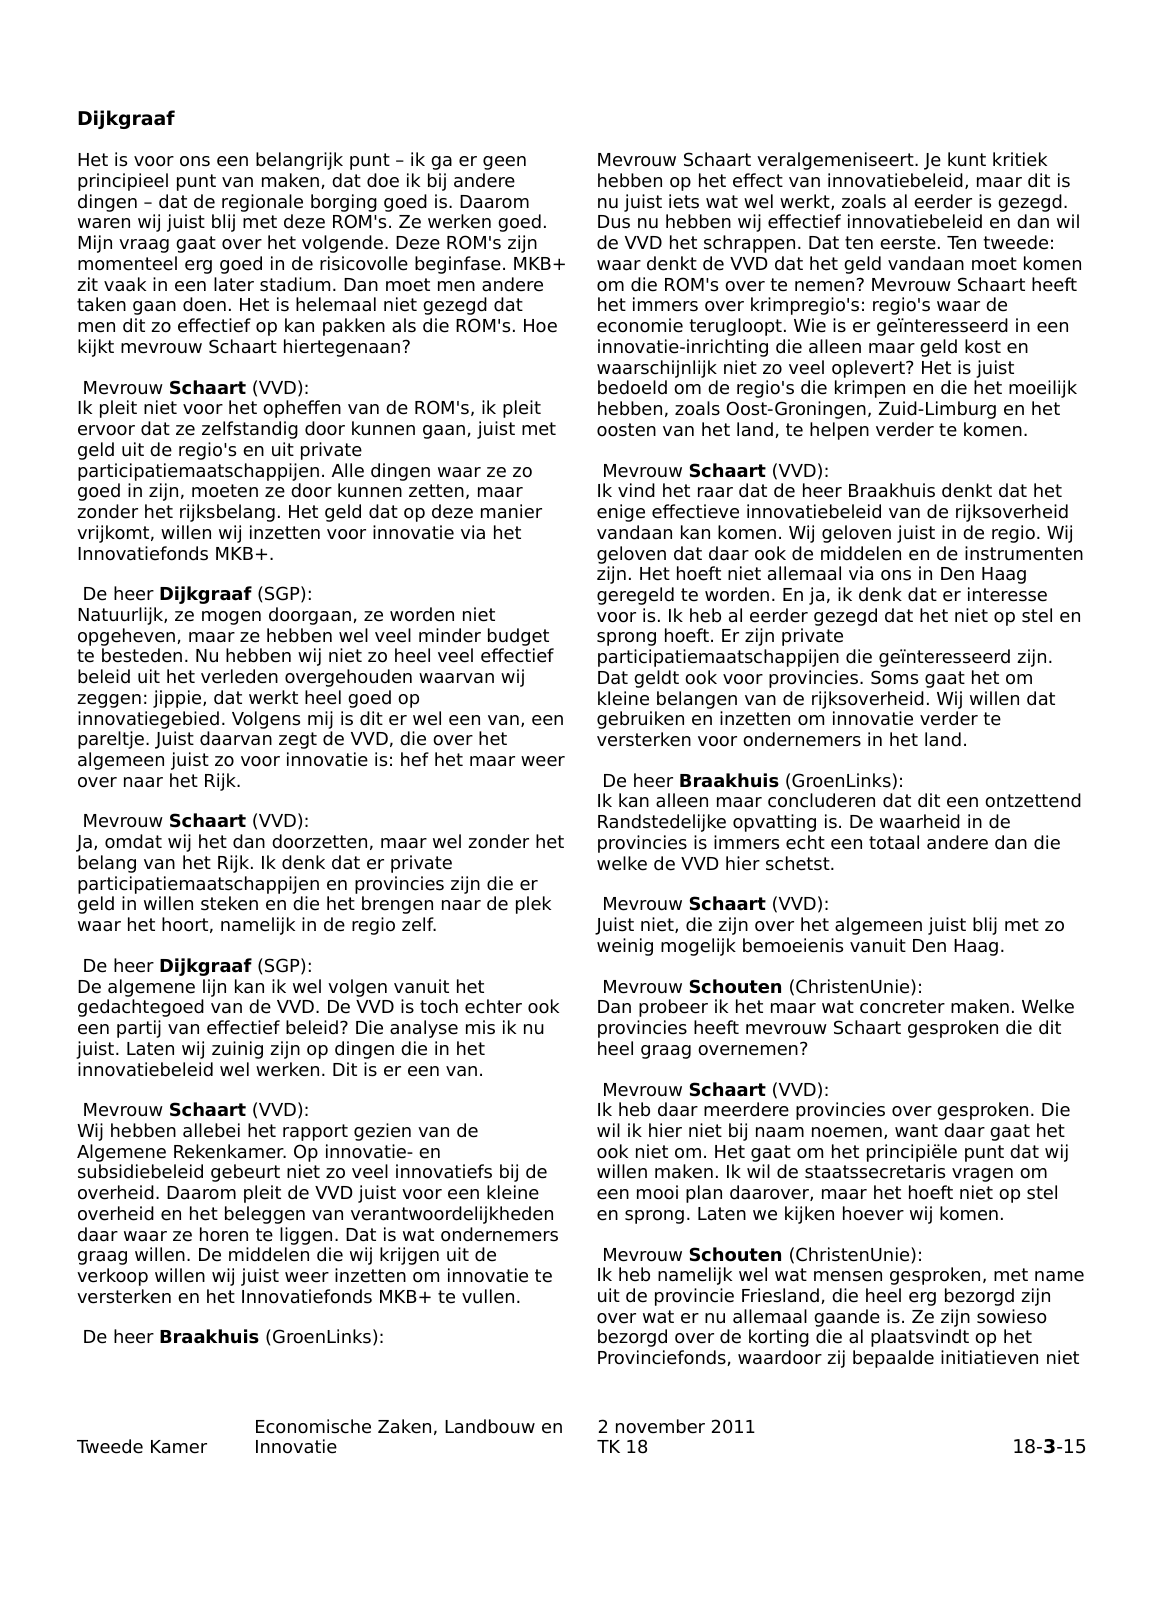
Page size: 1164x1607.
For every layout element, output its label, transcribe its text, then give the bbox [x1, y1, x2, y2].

text De heer Braakhuis (GroenLinks): [596, 771, 1087, 791]
text Mevrouw Schaart (VVD): [77, 811, 567, 832]
text Juist niet, die zijn over het algemeen juist blij met zo weinig mogelijk bemoeienis vanuit Den Haag. [596, 915, 1087, 956]
text Ik kan alleen maar concluderen dat dit een ontzettend Randstedelijke opvatting is. De waarheid in de provincies is immers echt een totaal andere dan die welke de VVD hier schetst. [596, 791, 1087, 874]
text Ik pleit niet voor het opheffen van de ROM's, ik pleit ervoor dat ze zelfstandig door kunnen gaan, juist met geld uit de regio's en uit private participatiemaatschappijen. Alle dingen waar ze zo goed in zijn, moeten ze door kunnen zetten, maar zonder het rijksbelang. Het geld dat op deze manier vrijkomt, willen wij inzetten voor innovatie via het Innovatiefonds MKB+. [77, 398, 567, 564]
text De heer Braakhuis (GroenLinks): [77, 1327, 567, 1348]
text Mevrouw Schouten (ChristenUnie): [596, 976, 1087, 997]
text Mevrouw Schaart (VVD): [77, 377, 567, 398]
text De algemene lijn kan ik wel volgen vanuit het gedachtegoed van de VVD. De VVD is toch echter ook een partij van effectief beleid? Die analyse mis ik nu juist. Laten wij zuinig zijn op dingen die in het innovatiebeleid wel werken. Dit is er een van. [77, 976, 567, 1080]
text Ik heb daar meerdere provincies over gesproken. Die wil ik hier niet bij naam noemen, want daar gaat het ook niet om. Het gaat om het principiële punt dat wij willen maken. Ik wil de staatssecretaris vragen om een mooi plan daarover, maar het hoeft niet op stel en sprong. Laten we kijken hoever wij komen. [596, 1100, 1087, 1224]
text Het is voor ons een belangrijk punt – ik ga er geen principieel punt van maken, dat doe ik bij andere dingen – dat de regionale borging goed is. Daarom waren wij juist blij met deze ROM's. Ze werken goed. Mijn vraag gaat over het volgende. Deze ROM's zijn momenteel erg goed in de risicovolle beginfase. MKB+ zit vaak in een later stadium. Dan moet men andere taken gaan doen. Het is helemaal niet gezegd dat men dit zo effectief op kan pakken als die ROM's. Hoe kijkt mevrouw Schaart hiertegenaan? [77, 150, 567, 357]
text Wij hebben allebei het rapport gezien van de Algemene Rekenkamer. Op innovatie- en subsidiebeleid gebeurt niet zo veel innovatiefs bij de overheid. Daarom pleit de VVD juist voor een kleine overheid en het beleggen van verantwoordelijkheden daar waar ze horen te liggen. Dat is wat ondernemers graag willen. De middelen die wij krijgen uit de verkoop willen wij juist weer inzetten om innovatie te versterken en het Innovatiefonds MKB+ te vullen. [77, 1121, 567, 1307]
text Natuurlijk, ze mogen doorgaan, ze worden niet opgeheven, maar ze hebben wel veel minder budget te besteden. Nu hebben wij niet zo heel veel effectief beleid uit het verleden overgehouden waarvan wij zeggen: jippie, dat werkt heel goed op innovatiegebied. Volgens mij is dit er wel een van, een pareltje. Juist daarvan zegt de VVD, die over het algemeen juist zo voor innovatie is: hef het maar weer over naar het Rijk. [77, 605, 567, 791]
text Mevrouw Schaart veralgemeniseert. Je kunt kritiek hebben op het effect van innovatiebeleid, maar dit is nu juist iets wat wel werkt, zoals al eerder is gezegd. Dus nu hebben wij effectief innovatiebeleid en dan wil de VVD het schrappen. Dat ten eerste. Ten tweede: waar denkt de VVD dat het geld vandaan moet komen om die ROM's over te nemen? Mevrouw Schaart heeft het immers over krimpregio's: regio's waar de economie terugloopt. Wie is er geïnteresseerd in een innovatie-inrichting die alleen maar geld kost en waarschijnlijk niet zo veel oplevert? Het is juist bedoeld om de regio's die krimpen en die het moeilijk hebben, zoals Oost-Groningen, Zuid-Limburg en het oosten van het land, te helpen verder te komen. [596, 150, 1087, 440]
text Dan probeer ik het maar wat concreter maken. Welke provincies heeft mevrouw Schaart gesproken die dit heel graag overnemen? [596, 997, 1087, 1059]
text Ik vind het raar dat de heer Braakhuis denkt dat het enige effectieve innovatiebeleid van de rijksoverheid vandaan kan komen. Wij geloven juist in de regio. Wij geloven dat daar ook de middelen en de instrumenten zijn. Het hoeft niet allemaal via ons in Den Haag geregeld te worden. En ja, ik denk dat er interesse voor is. Ik heb al eerder gezegd dat het niet op stel en sprong hoeft. Er zijn private participatiemaatschappijen die geïnteresseerd zijn. Dat geldt ook voor provincies. Soms gaat het om kleine belangen van de rijksoverheid. Wij willen dat gebruiken en inzetten om innovatie verder te versterken voor ondernemers in het land. [596, 481, 1087, 751]
text Ik heb namelijk wel wat mensen gesproken, met name uit de provincie Friesland, die heel erg bezorgd zijn over wat er nu allemaal gaande is. Ze zijn sowieso bezorgd over de korting die al plaatsvindt op het Provinciefonds, waardoor zij bepaalde initiatieven niet [596, 1265, 1087, 1369]
text Mevrouw Schouten (ChristenUnie): [596, 1244, 1087, 1265]
text Mevrouw Schaart (VVD): [77, 1100, 567, 1121]
text De heer Dijkgraaf (SGP): [77, 956, 567, 976]
text Ja, omdat wij het dan doorzetten, maar wel zonder het belang van het Rijk. Ik denk dat er private participatiemaatschappijen en provincies zijn die er geld in willen steken en die het brengen naar de plek waar het hoort, namelijk in de regio zelf. [77, 832, 567, 936]
text De heer Dijkgraaf (SGP): [77, 584, 567, 605]
text Mevrouw Schaart (VVD): [596, 1079, 1087, 1100]
text Mevrouw Schaart (VVD): [596, 460, 1087, 481]
text Mevrouw Schaart (VVD): [596, 894, 1087, 915]
